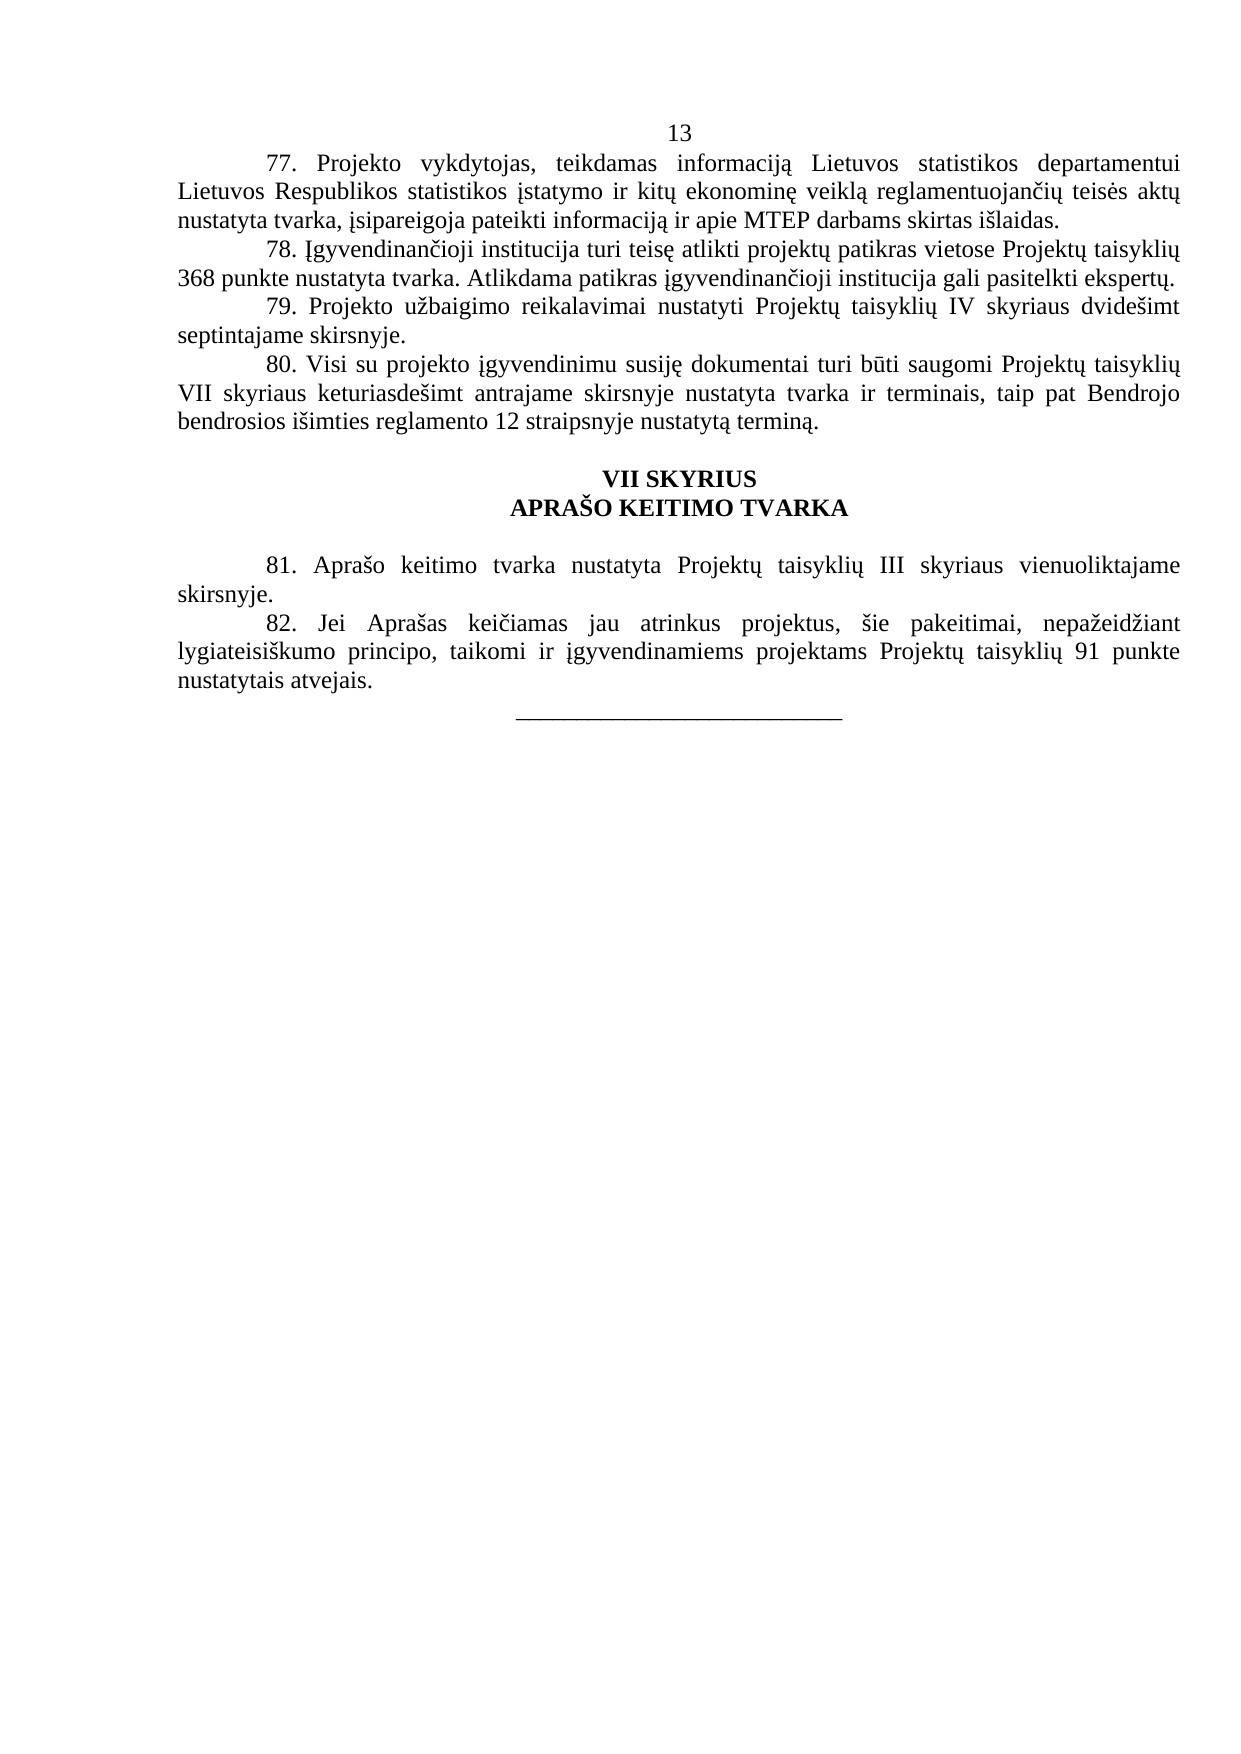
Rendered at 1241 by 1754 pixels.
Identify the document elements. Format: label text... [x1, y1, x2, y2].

text 77. Projekto vykdytojas, teikdamas informaciją Lietuvos statistikos departamentui Lietuvos Respublikos statistikos įstatymo ir kitų ekonominę veiklą reglamentuojančių teisės aktų nustatyta tvarka, įsipareigoja pateikti informaciją ir apie MTEP darbams skirtas išlaidas. [177, 148, 1181, 234]
text 82. Jei Aprašas keičiamas jau atrinkus projektus, šie pakeitimai, nepažeidžiant lygiateisiškumo principo, taikomi ir įgyvendinamiems projektams Projektų taisyklių 91 punkte nustatytais atvejais. [177, 608, 1181, 694]
text 79. Projekto užbaigimo reikalavimai nustatyti Projektų taisyklių IV skyriaus dvidešimt septintajame skirsnyje. [177, 291, 1181, 349]
text 81. Aprašo keitimo tvarka nustatyta Projektų taisyklių III skyriaus vienuoliktajame skirsnyje. [177, 550, 1181, 608]
text 80. Visi su projekto įgyvendinimu susiję dokumentai turi būti saugomi Projektų taisyklių VII skyriaus keturiasdešimt antrajame skirsnyje nustatyta tvarka ir terminais, taip pat Bendrojo bendrosios išimties reglamento 12 straipsnyje nustatytą terminą. [177, 349, 1181, 435]
text ___________________________ [177, 694, 1181, 723]
text 78. Įgyvendinančioji institucija turi teisę atlikti projektų patikras vietose Projektų taisyklių 368 punkte nustatyta tvarka. Atlikdama patikras įgyvendinančioji institucija gali pasitelkti ekspertų. [177, 234, 1181, 291]
text APRAŠO KEITIMO TVARKA [177, 493, 1181, 521]
text VII SKYRIUS [177, 464, 1181, 493]
